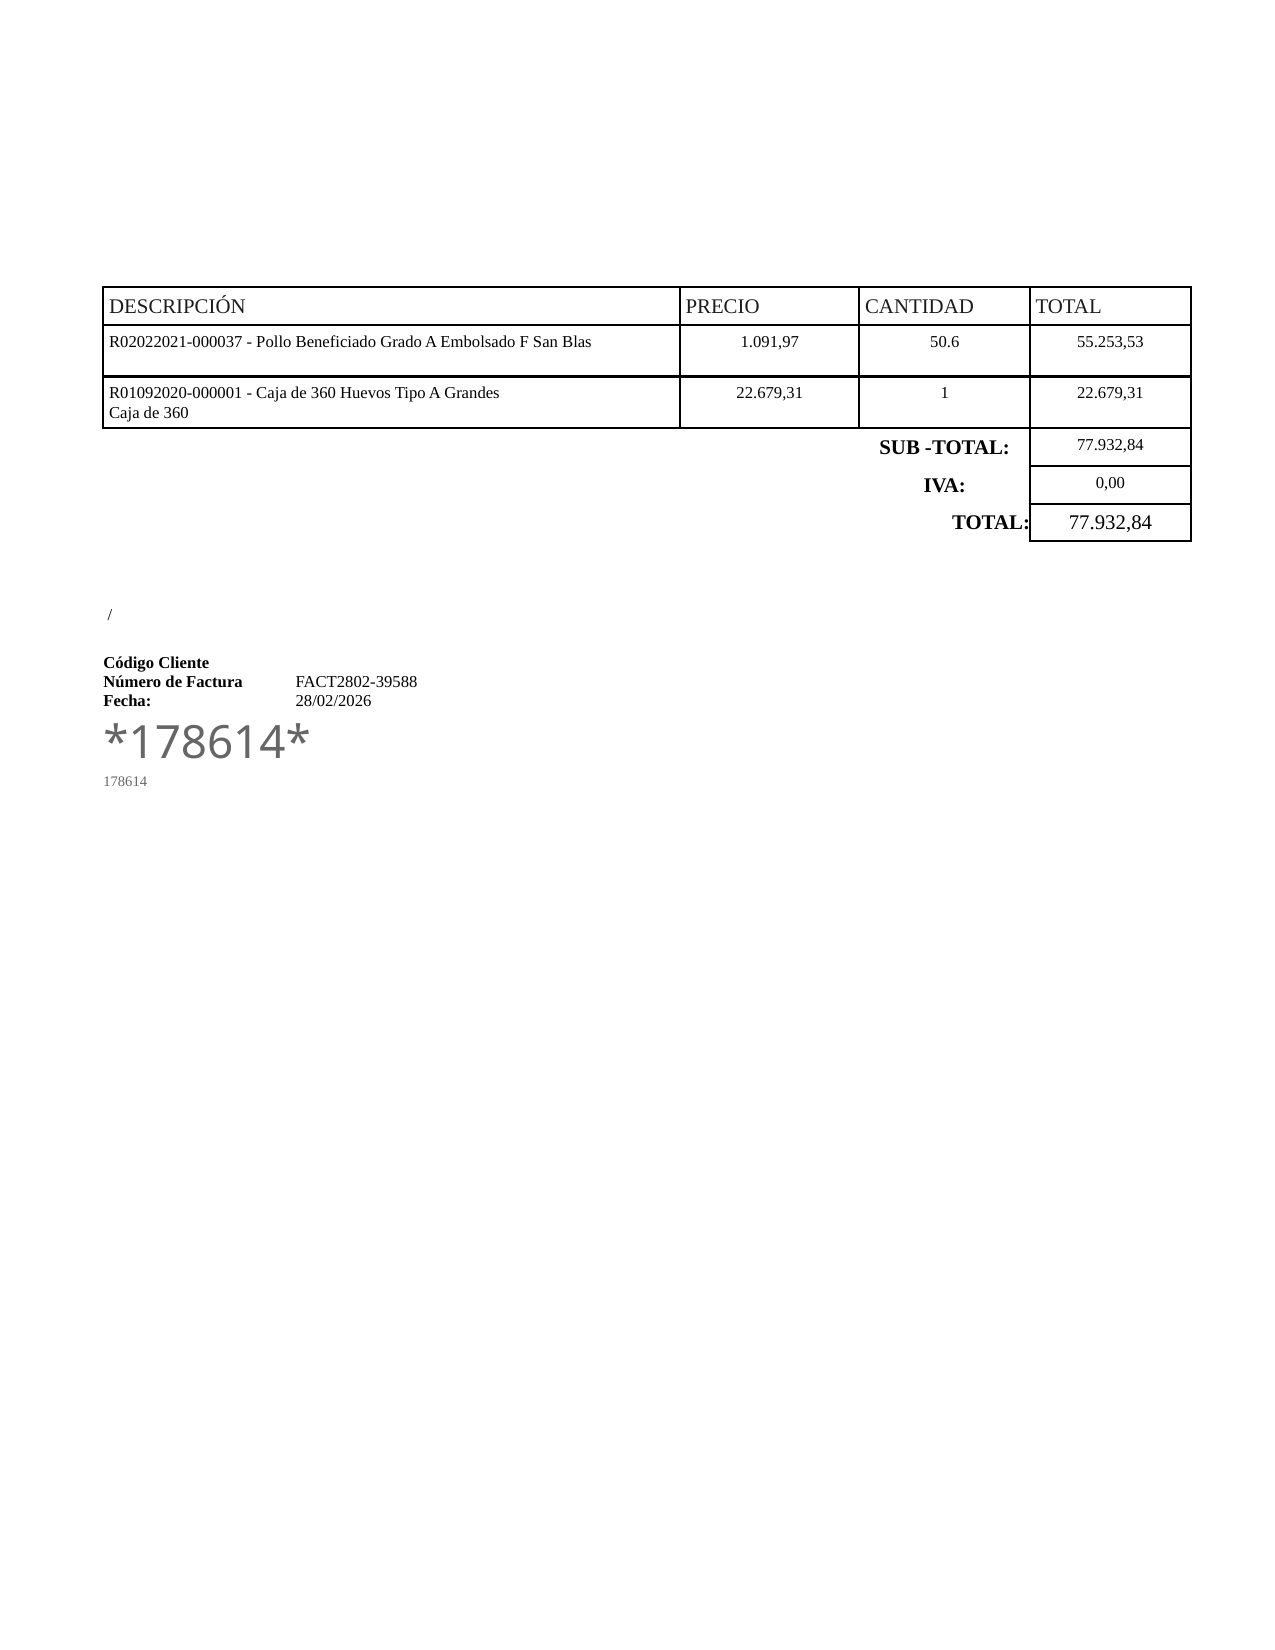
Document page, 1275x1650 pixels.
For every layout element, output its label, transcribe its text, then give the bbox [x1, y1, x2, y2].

table_cell [103, 566, 858, 585]
table_cell 22.679,31 [681, 378, 858, 427]
table_cell Número de Factura [103, 672, 295, 691]
table_cell [103, 585, 858, 604]
table_cell / [103, 605, 858, 624]
table_header Código Cliente [103, 653, 295, 672]
table_header DESCRIPCIÓN [104, 288, 679, 323]
table_cell SUB -TOTAL: [859, 429, 1029, 465]
text 178614 [103, 772, 1137, 789]
table_cell 50.6 [860, 326, 1029, 375]
table_header CANTIDAD [860, 288, 1029, 323]
table_cell 28/02/2026 [295, 691, 517, 710]
table_cell 77.932,84 [1031, 505, 1190, 540]
table_cell FACT2802-39588 [295, 672, 517, 691]
table_cell 55.253,53 [1031, 326, 1190, 375]
table_cell R01092020-000001 - Caja de 360 Huevos Tipo A Grandes Caja de 360 [104, 378, 679, 427]
table_header PRECIO [681, 288, 858, 323]
table_cell 22.679,31 [1031, 378, 1190, 427]
table_cell R02022021-000037 - Pollo Beneficiado Grado A Embolsado F San Blas [104, 326, 679, 375]
table_cell 1.091,97 [681, 326, 858, 375]
table_cell Fecha: [103, 691, 295, 710]
table_header [295, 653, 517, 672]
table_cell IVA: [859, 465, 1029, 502]
table_header TOTAL [1031, 288, 1190, 323]
text *178614* [103, 710, 1137, 772]
table_cell 1 [860, 378, 1029, 427]
table_header [103, 542, 858, 566]
table_cell 0,00 [1031, 467, 1190, 502]
table_cell TOTAL: [859, 503, 1029, 540]
table_cell 77.932,84 [1031, 429, 1190, 465]
table_cell [103, 429, 859, 540]
